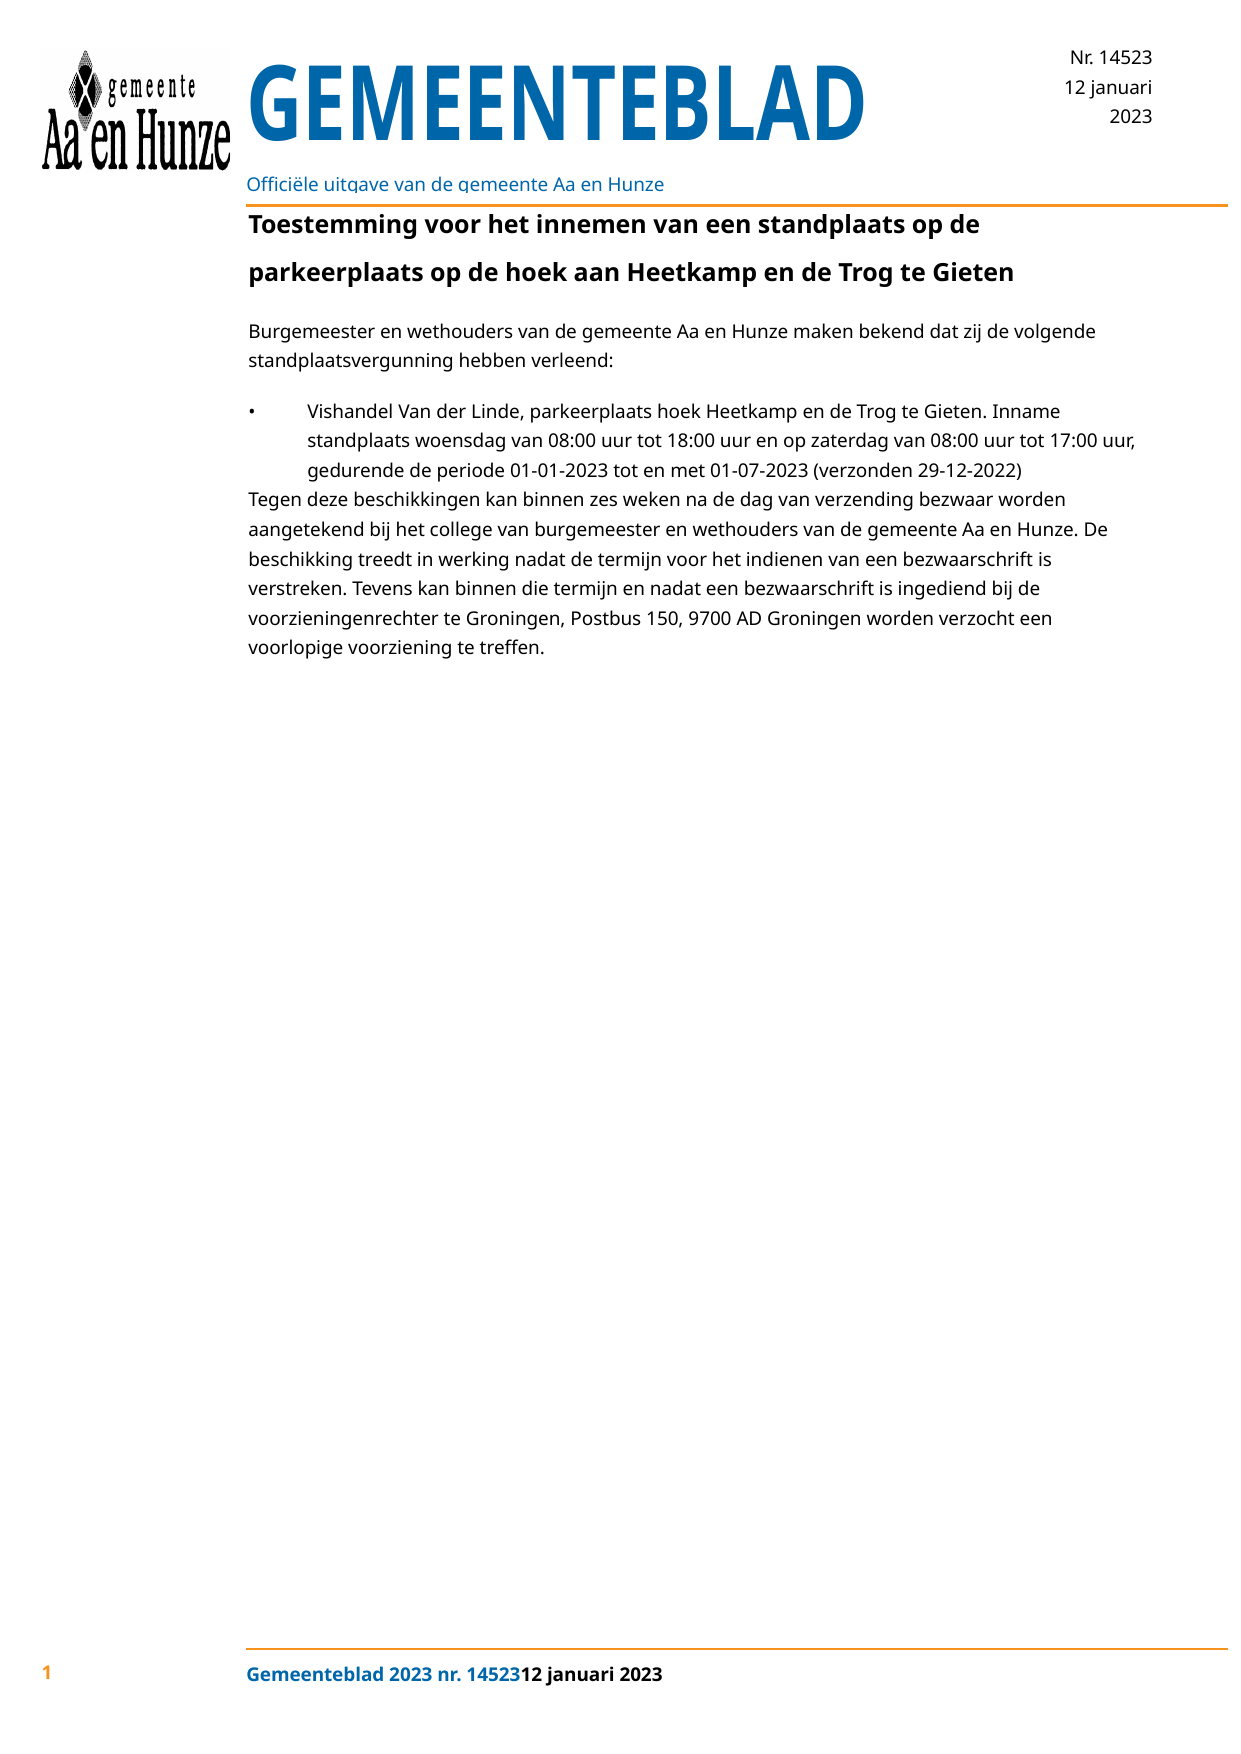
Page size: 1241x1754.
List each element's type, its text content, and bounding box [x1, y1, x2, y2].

text Tegen deze beschikkingen kan binnen zes weken na de dag van verzending bezwaar worden aangetekend bij het college van burgemeester en wethouders van de gemeente Aa en Hunze. De beschikking treedt in werking nadat de termijn voor het indienen van een bezwaarschrift is verstreken. Tevens kan binnen die termijn en nadat een bezwaarschrift is ingediend bij de voorzieningenrechter te Groningen, Postbus 150, 9700 AD Groningen worden verzocht een voorlopige voorziening te treffen. [248, 487, 1152, 660]
list Vishandel Van der Linde, parkeerplaats hoek Heetkamp en de Trog te Gieten. Inname standplaats woensdag van 08:00 uur tot 18:00 uur en op zaterdag van 08:00 uur tot 17:00 uur, gedurende de periode 01-01-2023 tot en met 01-07-2023 (verzonden 29-12-2022) [248, 398, 1152, 483]
text Burgemeester en wethouders van de gemeente Aa en Hunze maken bekend dat zij de volgende standplaatsvergunning hebben verleend: [248, 318, 1152, 373]
text Toestemming voor het innemen van een standplaats op de parkeerplaats op de hoek aan Heetkamp en de Trog te Gieten [248, 207, 1152, 288]
picture [41, 47, 231, 172]
